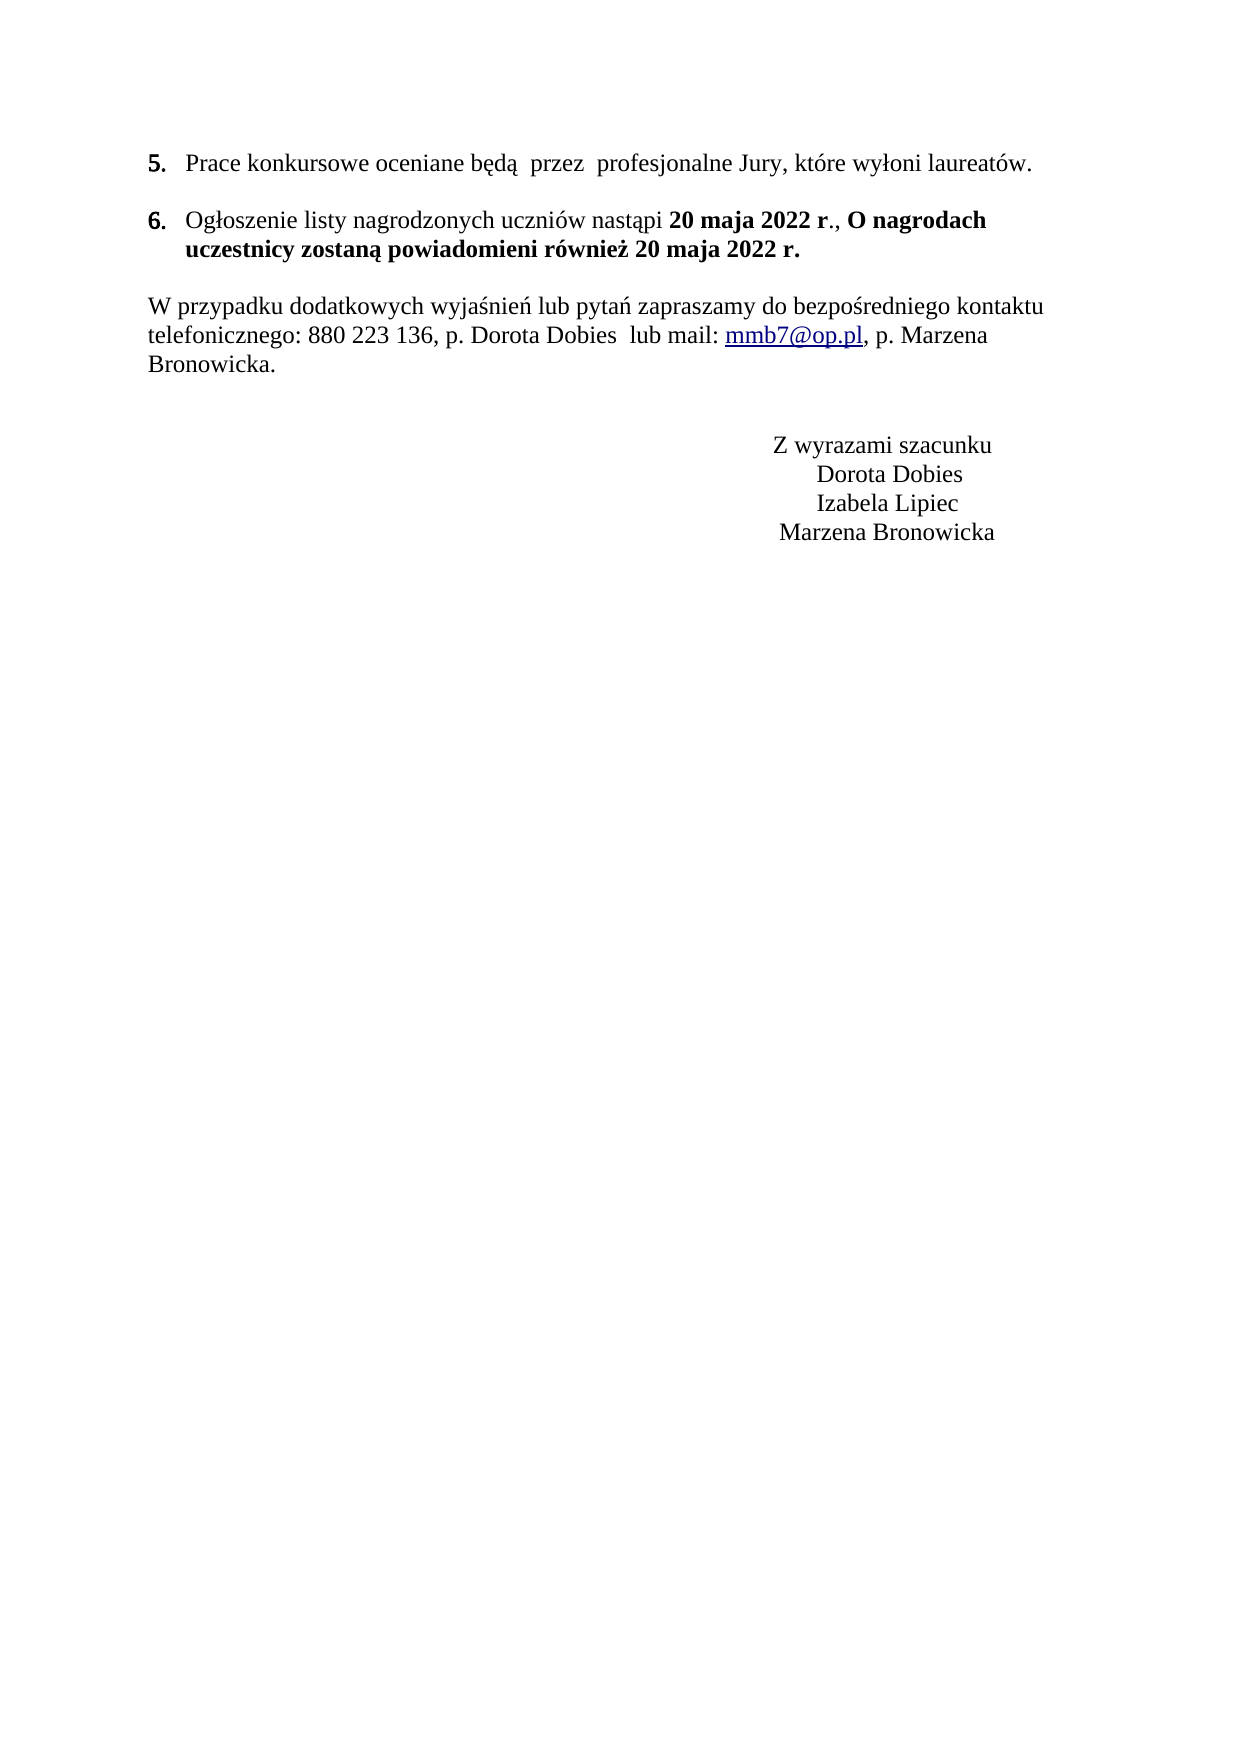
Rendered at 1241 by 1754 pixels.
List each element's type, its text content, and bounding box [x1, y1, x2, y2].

text Dorota Dobies [148, 459, 1093, 488]
text W przypadku dodatkowych wyjaśnień lub pytań zapraszamy do bezpośredniego kontaktu telefonicznego: 880 223 136, p. Dorota Dobies lub mail: mmb7@op.pl, p. Marzena Bronowicka. [148, 291, 1093, 378]
list Ogłoszenie listy nagrodzonych uczniów nastąpi 20 maja 2022 r., O nagrodach uczestnicy zostaną powiadomieni również 20 maja 2022 r. [148, 205, 1093, 263]
text Izabela Lipiec [148, 488, 1093, 517]
list Prace konkursowe oceniane będą przez profesjonalne Jury, które wyłoni laureatów. [148, 148, 1093, 176]
text Marzena Bronowicka [148, 517, 1093, 545]
text Z wyrazami szacunku [148, 430, 1093, 459]
